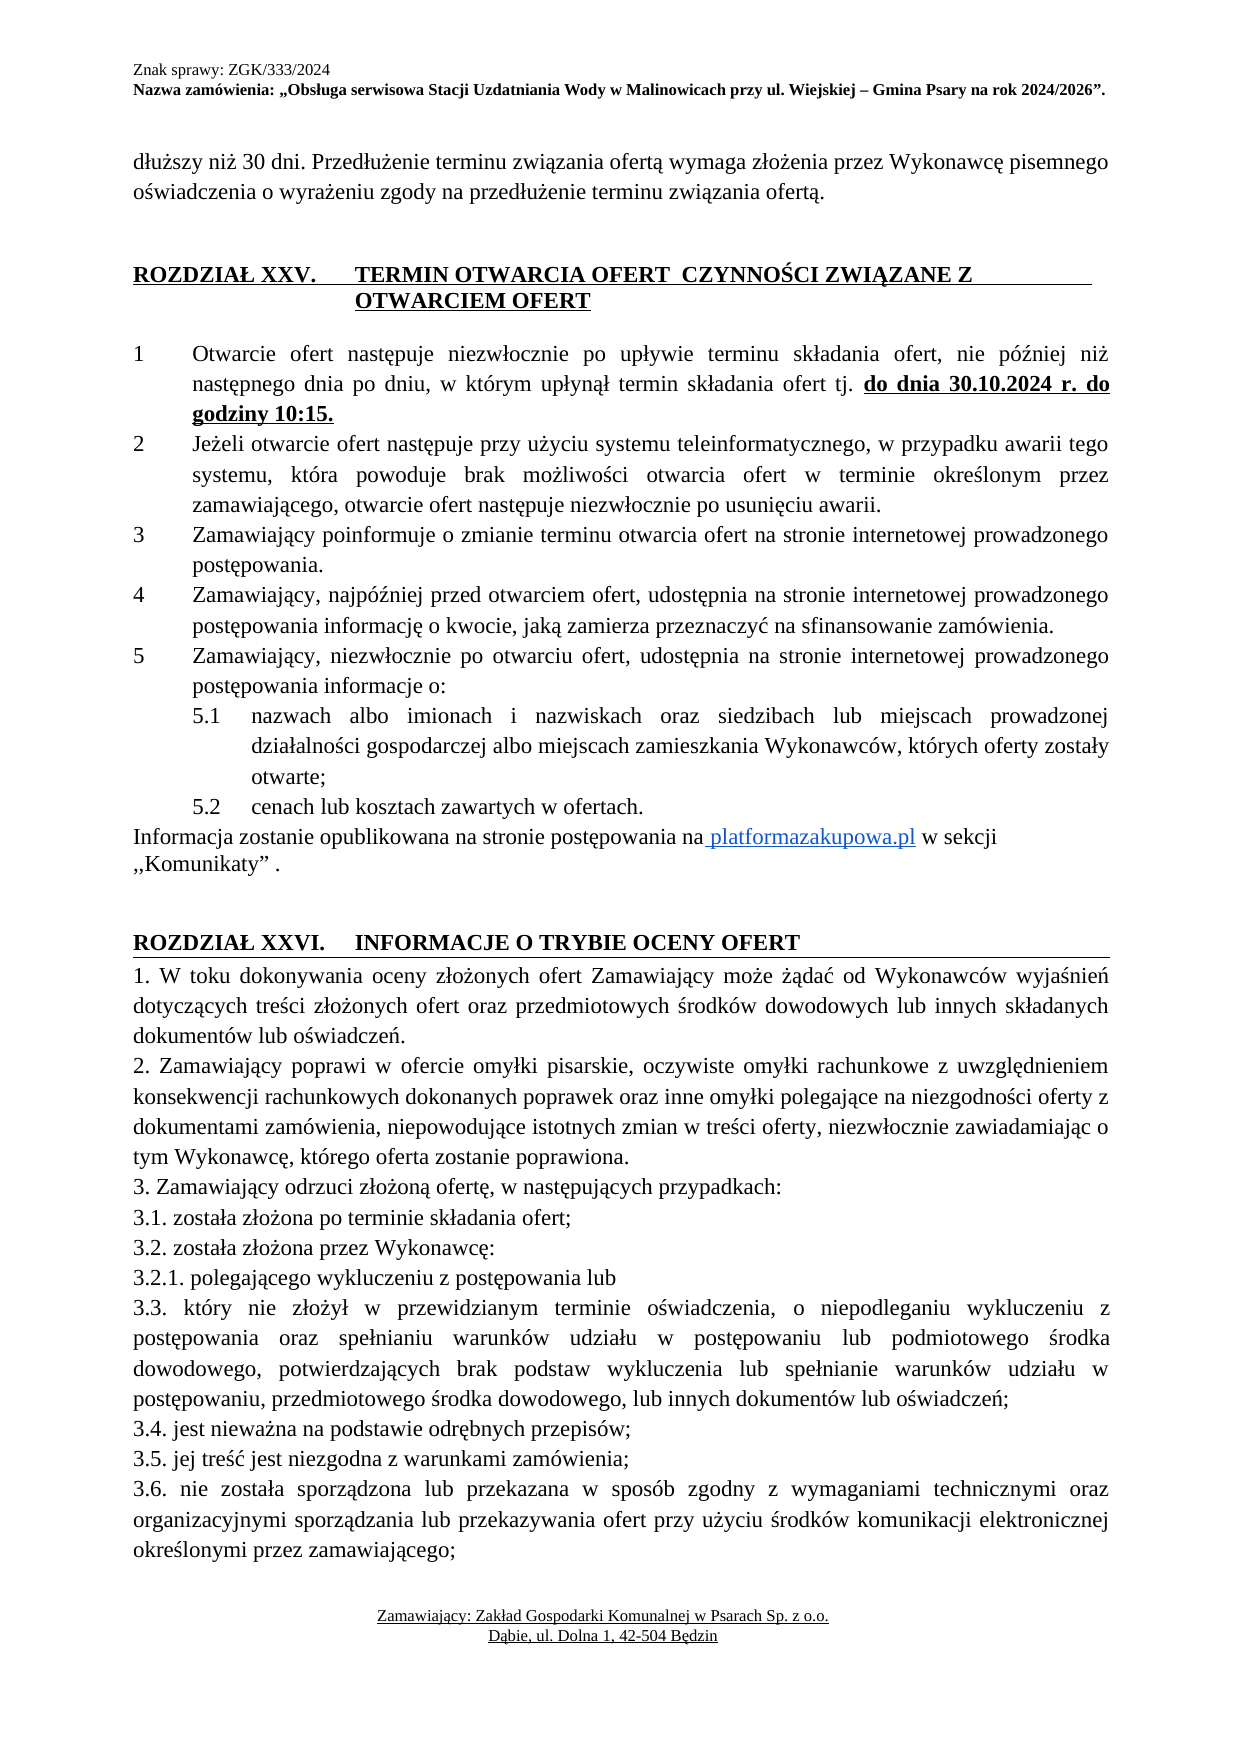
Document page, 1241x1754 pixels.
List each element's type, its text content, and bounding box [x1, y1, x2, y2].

list 3.5. jej treść jest niezgodna z warunkami zamówienia; [133, 1445, 1110, 1472]
text ,,Komunikaty” . [133, 849, 1110, 876]
list 3.2.1. polegającego wykluczeniu z postępowania lub [133, 1264, 1110, 1290]
text Informacja zostanie opublikowana na stronie postępowania na platformazakupowa.pl w sekcji [133, 823, 1110, 849]
list Otwarcie ofert następuje niezwłocznie po upływie terminu składania ofert, nie później niż następnego dnia po dniu, w którym upłynął termin składania ofert tj. do dnia 30.10.2024 r. do godziny 10:15. [133, 340, 1110, 427]
list 3.2. została złożona przez Wykonawcę: [133, 1234, 1110, 1260]
list 3. Zamawiający odrzuci złożoną ofertę, w następujących przypadkach: [133, 1173, 1110, 1200]
list 1. W toku dokonywania oceny złożonych ofert Zamawiający może żądać od Wykonawców wyjaśnień dotyczących treści złożonych ofert oraz przedmiotowych środków dowodowych lub innych składanych dokumentów lub oświadczeń. [133, 962, 1110, 1049]
list 3.6. nie została sporządzona lub przekazana w sposób zgodny z wymaganiami technicznymi oraz organizacyjnymi sporządzania lub przekazywania ofert przy użyciu środków komunikacji elektronicznej określonymi przez zamawiającego; [133, 1476, 1110, 1562]
list Zamawiający, niezwłocznie po otwarciu ofert, udostępnia na stronie internetowej prowadzonego postępowania informacje o: [133, 642, 1110, 698]
text ROZDZIAŁ XXVI. INFORMACJE O TRYBIE OCENY OFERT [133, 929, 1110, 957]
list 3.3. który nie złożył w przewidzianym terminie oświadczenia, o niepodleganiu wykluczeniu z postępowania oraz spełnianiu warunków udziału w postępowaniu lub podmiotowego środka dowodowego, potwierdzających brak podstaw wykluczenia lub spełnianie warunków udziału w postępowaniu, przedmiotowego środka dowodowego, lub innych dokumentów lub oświadczeń; [133, 1294, 1110, 1411]
list nazwach albo imionach i nazwiskach oraz siedzibach lub miejscach prowadzonej działalności gospodarczej albo miejscach zamieszkania Wykonawców, których oferty zostały otwarte; [192, 702, 1110, 789]
list 3.1. została złożona po terminie składania ofert; [133, 1204, 1110, 1230]
list Zamawiający, najpóźniej przed otwarciem ofert, udostępnia na stronie internetowej prowadzonego postępowania informację o kwocie, jaką zamierza przeznaczyć na sfinansowanie zamówienia. [133, 582, 1110, 638]
text dłuższy niż 30 dni. Przedłużenie terminu związania ofertą wymaga złożenia przez Wykonawcę pisemnego oświadczenia o wyrażeniu zgody na przedłużenie terminu związania ofertą. [133, 148, 1110, 204]
list 2. Zamawiający poprawi w ofercie omyłki pisarskie, oczywiste omyłki rachunkowe z uwzględnieniem konsekwencji rachunkowych dokonanych poprawek oraz inne omyłki polegające na niezgodności oferty z dokumentami zamówienia, niepowodujące istotnych zmian w treści oferty, niezwłocznie zawiadamiając o tym Wykonawcę, którego oferta zostanie poprawiona. [133, 1053, 1110, 1169]
text ROZDZIAŁ XXV. TERMIN OTWARCIA OFERT CZYNNOŚCI ZWIĄZANE Z OTWARCIEM OFERT [133, 261, 1110, 313]
list 3.4. jest nieważna na podstawie odrębnych przepisów; [133, 1415, 1110, 1441]
list Jeżeli otwarcie ofert następuje przy użyciu systemu teleinformatycznego, w przypadku awarii tego systemu, która powoduje brak możliwości otwarcia ofert w terminie określonym przez zamawiającego, otwarcie ofert następuje niezwłocznie po usunięciu awarii. [133, 431, 1110, 517]
list cenach lub kosztach zawartych w ofertach. [192, 793, 1110, 819]
list Zamawiający poinformuje o zmianie terminu otwarcia ofert na stronie internetowej prowadzonego postępowania. [133, 521, 1110, 578]
